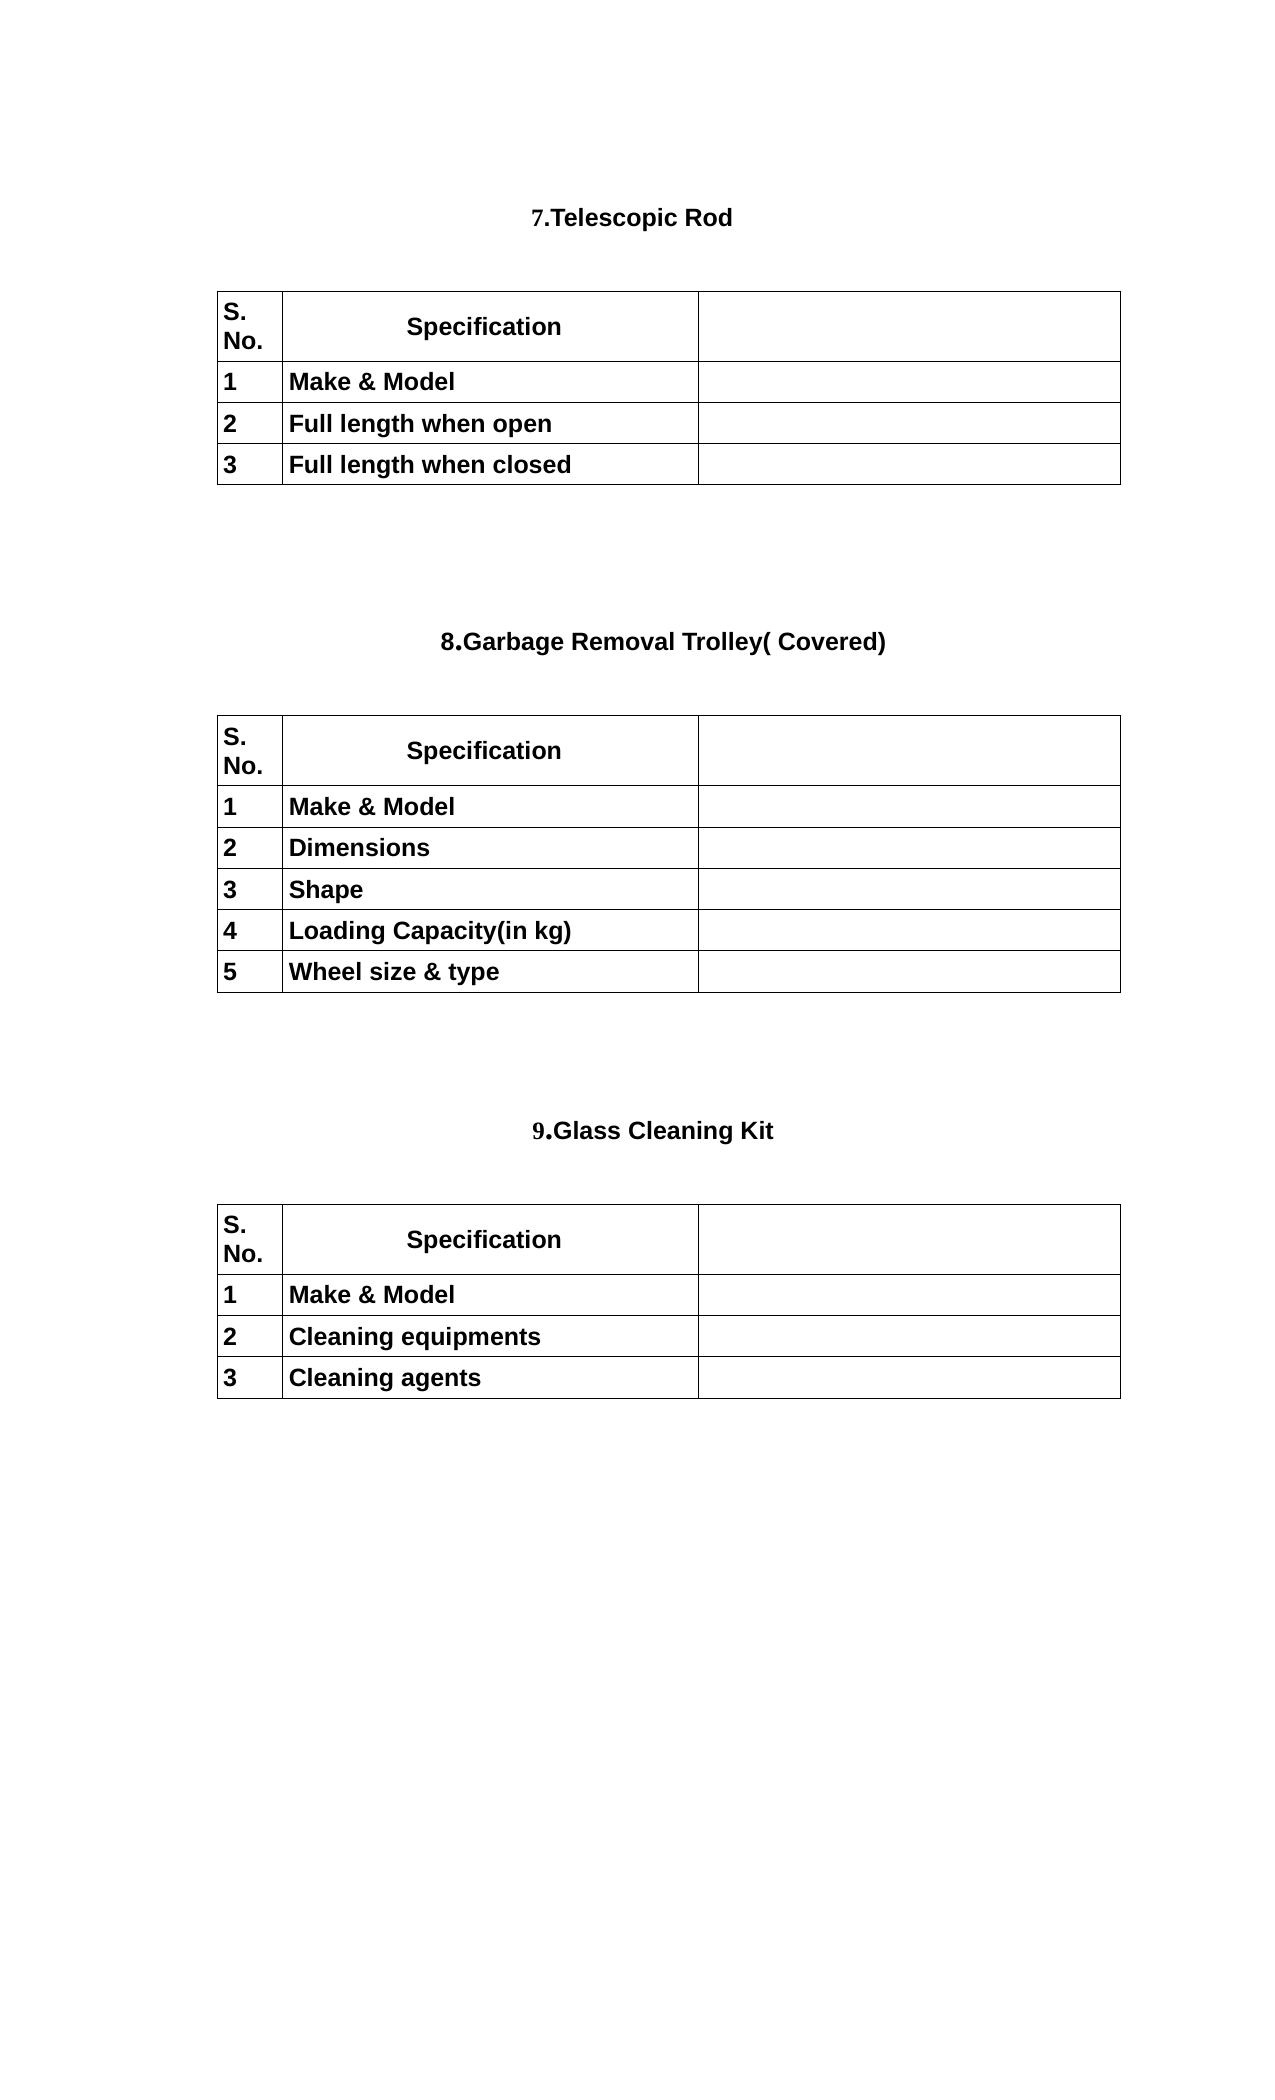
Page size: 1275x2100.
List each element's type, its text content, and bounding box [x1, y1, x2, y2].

table_header Specification [283, 292, 698, 361]
table_header S. No. [218, 292, 282, 361]
table_cell [699, 362, 1120, 402]
table_cell 2 [218, 403, 282, 443]
text 7.Telescopic Rod [219, 195, 1120, 233]
table_cell 5 [218, 951, 282, 992]
table_cell [699, 444, 1120, 484]
table_cell Make & Model [283, 1275, 698, 1315]
table_cell [699, 1316, 1120, 1356]
table_cell Full length when closed [283, 444, 698, 484]
table_cell [699, 786, 1120, 827]
table_header S. No. [218, 716, 282, 785]
table_cell [699, 910, 1120, 950]
table_cell 3 [218, 869, 282, 909]
text 8.Garbage Removal Trolley( Covered) [219, 619, 1120, 658]
table_cell 2 [218, 828, 282, 868]
table_header Specification [283, 716, 698, 785]
table_cell Full length when open [283, 403, 698, 443]
table_cell Dimensions [283, 828, 698, 868]
table_cell 4 [218, 910, 282, 950]
table_cell Shape [283, 869, 698, 909]
table_header [699, 716, 1120, 785]
table_cell [699, 951, 1120, 992]
table_cell 3 [218, 444, 282, 484]
table_header Specification [283, 1205, 698, 1274]
table_cell 3 [218, 1357, 282, 1397]
table_cell [699, 403, 1120, 443]
table_cell Cleaning equipments [283, 1316, 698, 1356]
table_cell 1 [218, 786, 282, 827]
table_cell Wheel size & type [283, 951, 698, 992]
table_cell [699, 869, 1120, 909]
table_header S. No. [218, 1205, 282, 1274]
table_cell 1 [218, 362, 282, 402]
table_cell Loading Capacity(in kg) [283, 910, 698, 950]
table_cell [699, 1275, 1120, 1315]
table_header [699, 1205, 1120, 1274]
table_cell Make & Model [283, 362, 698, 402]
table_cell 2 [218, 1316, 282, 1356]
table_cell [699, 1357, 1120, 1397]
table_header [699, 292, 1120, 361]
table_cell [699, 828, 1120, 868]
table_cell Make & Model [283, 786, 698, 827]
table_cell Cleaning agents [283, 1357, 698, 1397]
text 9.Glass Cleaning Kit [219, 1108, 1120, 1146]
table_cell 1 [218, 1275, 282, 1315]
